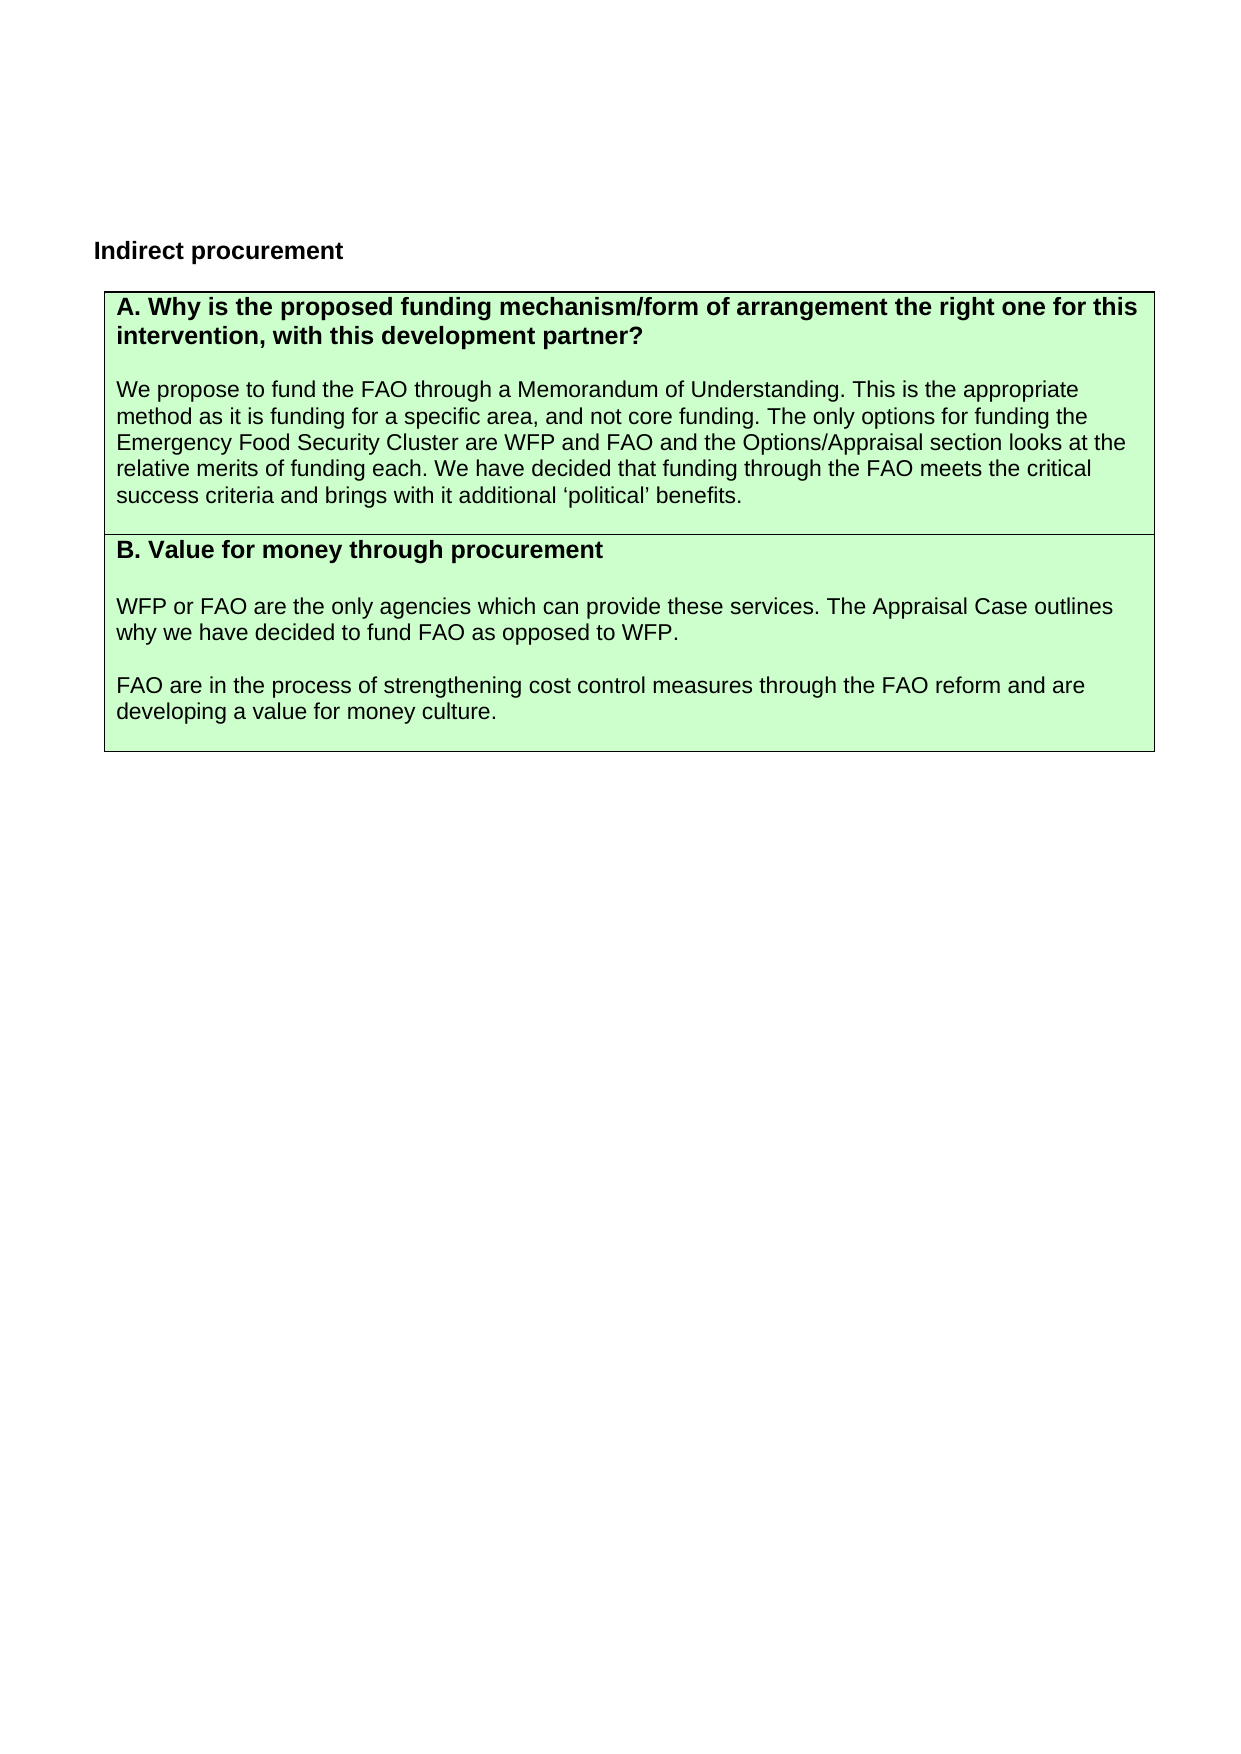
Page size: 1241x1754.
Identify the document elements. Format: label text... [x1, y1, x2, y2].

text Indirect procurement [93, 236, 1125, 265]
table_cell B. Value for money through procurement WFP or FAO are the only agencies which can provide these services. The Appraisal Case outlines why we have decided to fund FAO as opposed to WFP. FAO are in the process of strengthening cost control measures through the FAO reform and are developing a value for money culture. [105, 535, 1154, 751]
table_header A. Why is the proposed funding mechanism/form of arrangement the right one for this intervention, with this development partner? We propose to fund the FAO through a Memorandum of Understanding. This is the appropriate method as it is funding for a specific area, and not core funding. The only options for funding the Emergency Food Security Cluster are WFP and FAO and the Options/Appraisal section looks at the relative merits of funding each. We have decided that funding through the FAO meets the critical success criteria and brings with it additional ‘political’ benefits. [105, 293, 1154, 534]
